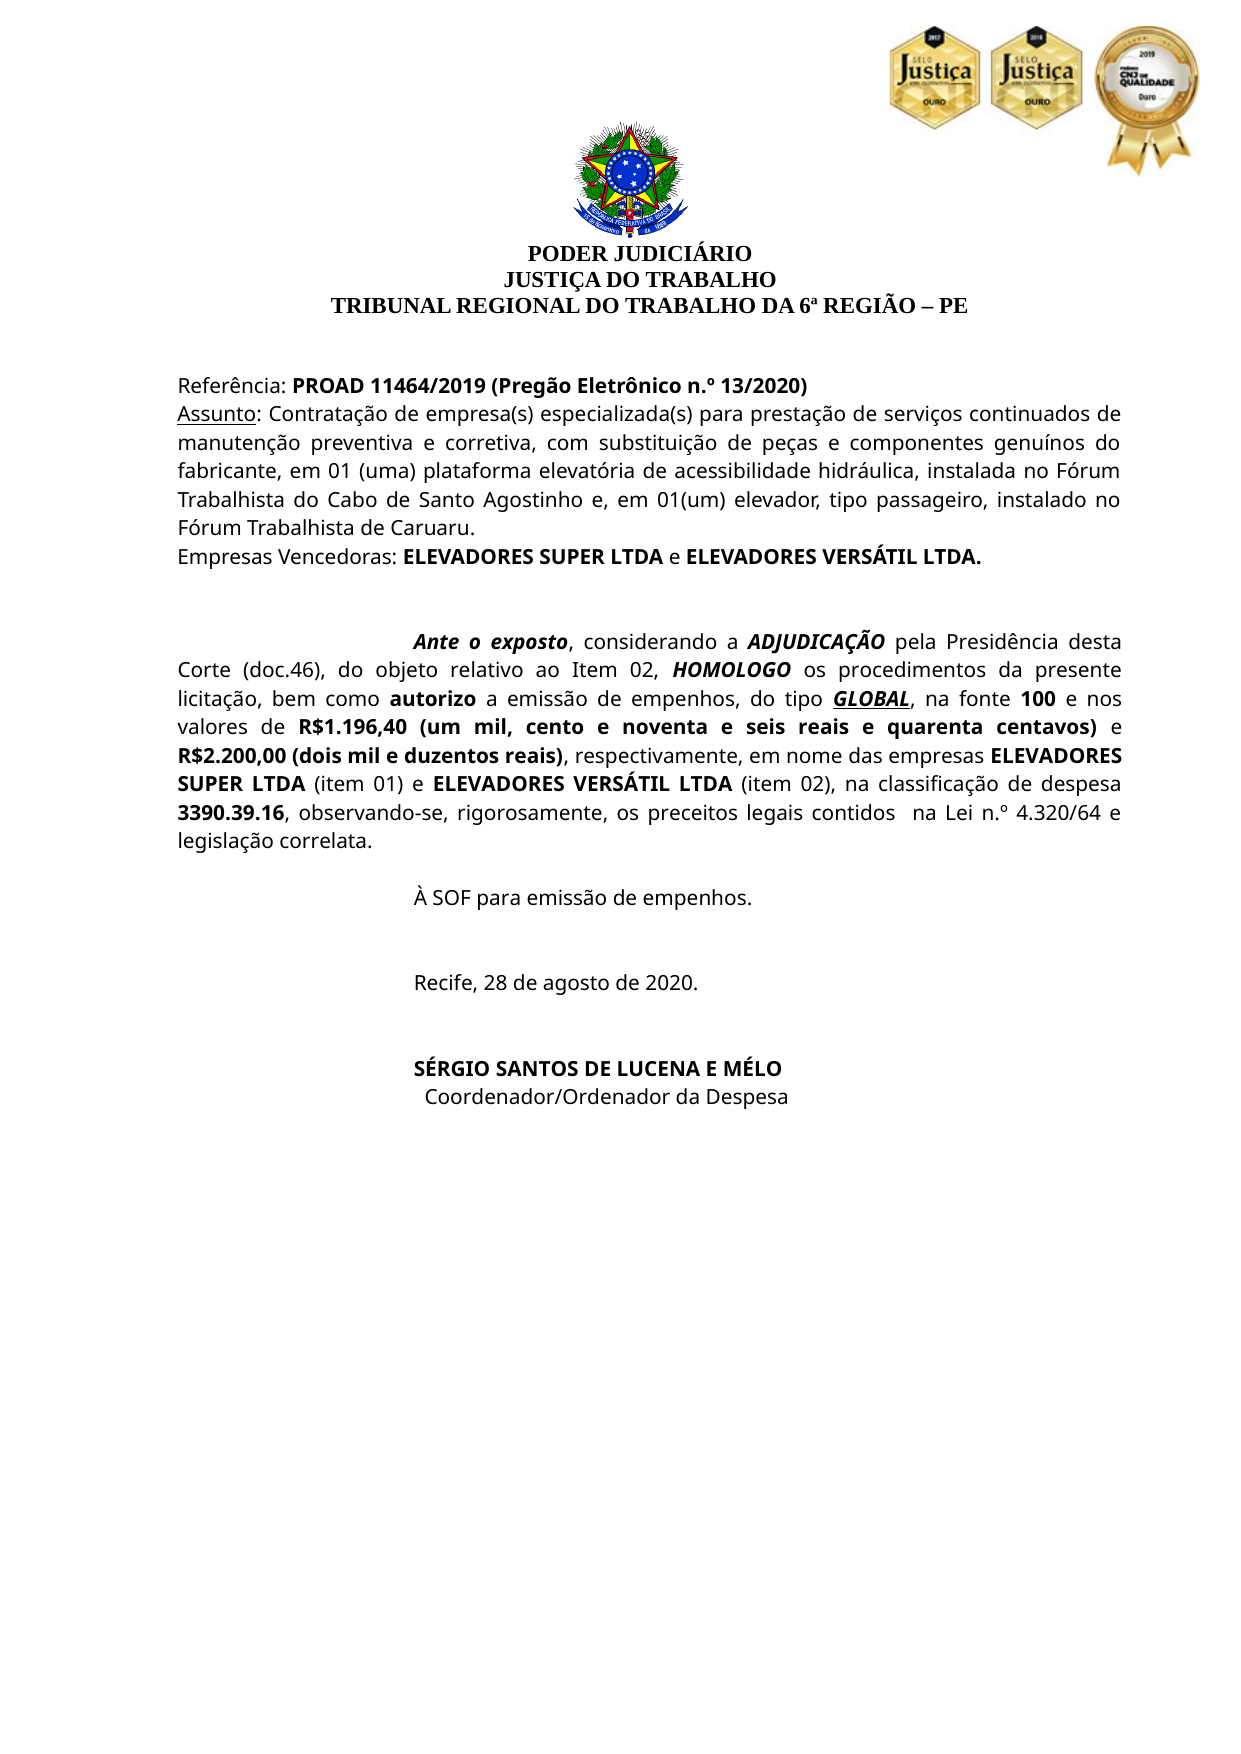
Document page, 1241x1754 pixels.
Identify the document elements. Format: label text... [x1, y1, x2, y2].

text Recife, 28 de agosto de 2020. [177, 968, 1122, 997]
text SÉRGIO SANTOS DE LUCENA E MÉLO [177, 1054, 1122, 1082]
text Referência: PROAD 11464/2019 (Pregão Eletrônico n.º 13/2020) [177, 371, 1122, 399]
text À SOF para emissão de empenhos. [177, 883, 1122, 911]
text Ante o exposto, considerando a ADJUDICAÇÃO pela Presidência desta Corte (doc.46), do objeto relativo ao Item 02, HOMOLOGO os procedimentos da presente licitação, bem como autorizo a emissão de empenhos, do tipo GLOBAL, na fonte 100 e nos valores de R$1.196,40 (um mil, cento e noventa e seis reais e quarenta centavos) e R$2.200,00 (dois mil e duzentos reais), respectivamente, em nome das empresas ELEVADORES SUPER LTDA (item 01) e ELEVADORES VERSÁTIL LTDA (item 02), na classificação de despesa 3390.39.16, observando-se, rigorosamente, os preceitos legais contidos na Lei n.º 4.320/64 e legislação correlata. [177, 627, 1122, 854]
text Assunto: Contratação de empresa(s) especializada(s) para prestação de serviços continuados de manutenção preventiva e corretiva, com substituição de peças e componentes genuínos do fabricante, em 01 (uma) plataforma elevatória de acessibilidade hidráulica, instalada no Fórum Trabalhista do Cabo de Santo Agostinho e, em 01(um) elevador, tipo passageiro, instalado no Fórum Trabalhista de Caruaru. [177, 399, 1122, 542]
text Coordenador/Ordenador da Despesa [177, 1082, 1122, 1111]
text Empresas Vencedoras: ELEVADORES SUPER LTDA e ELEVADORES VERSÁTIL LTDA. [177, 542, 1122, 570]
